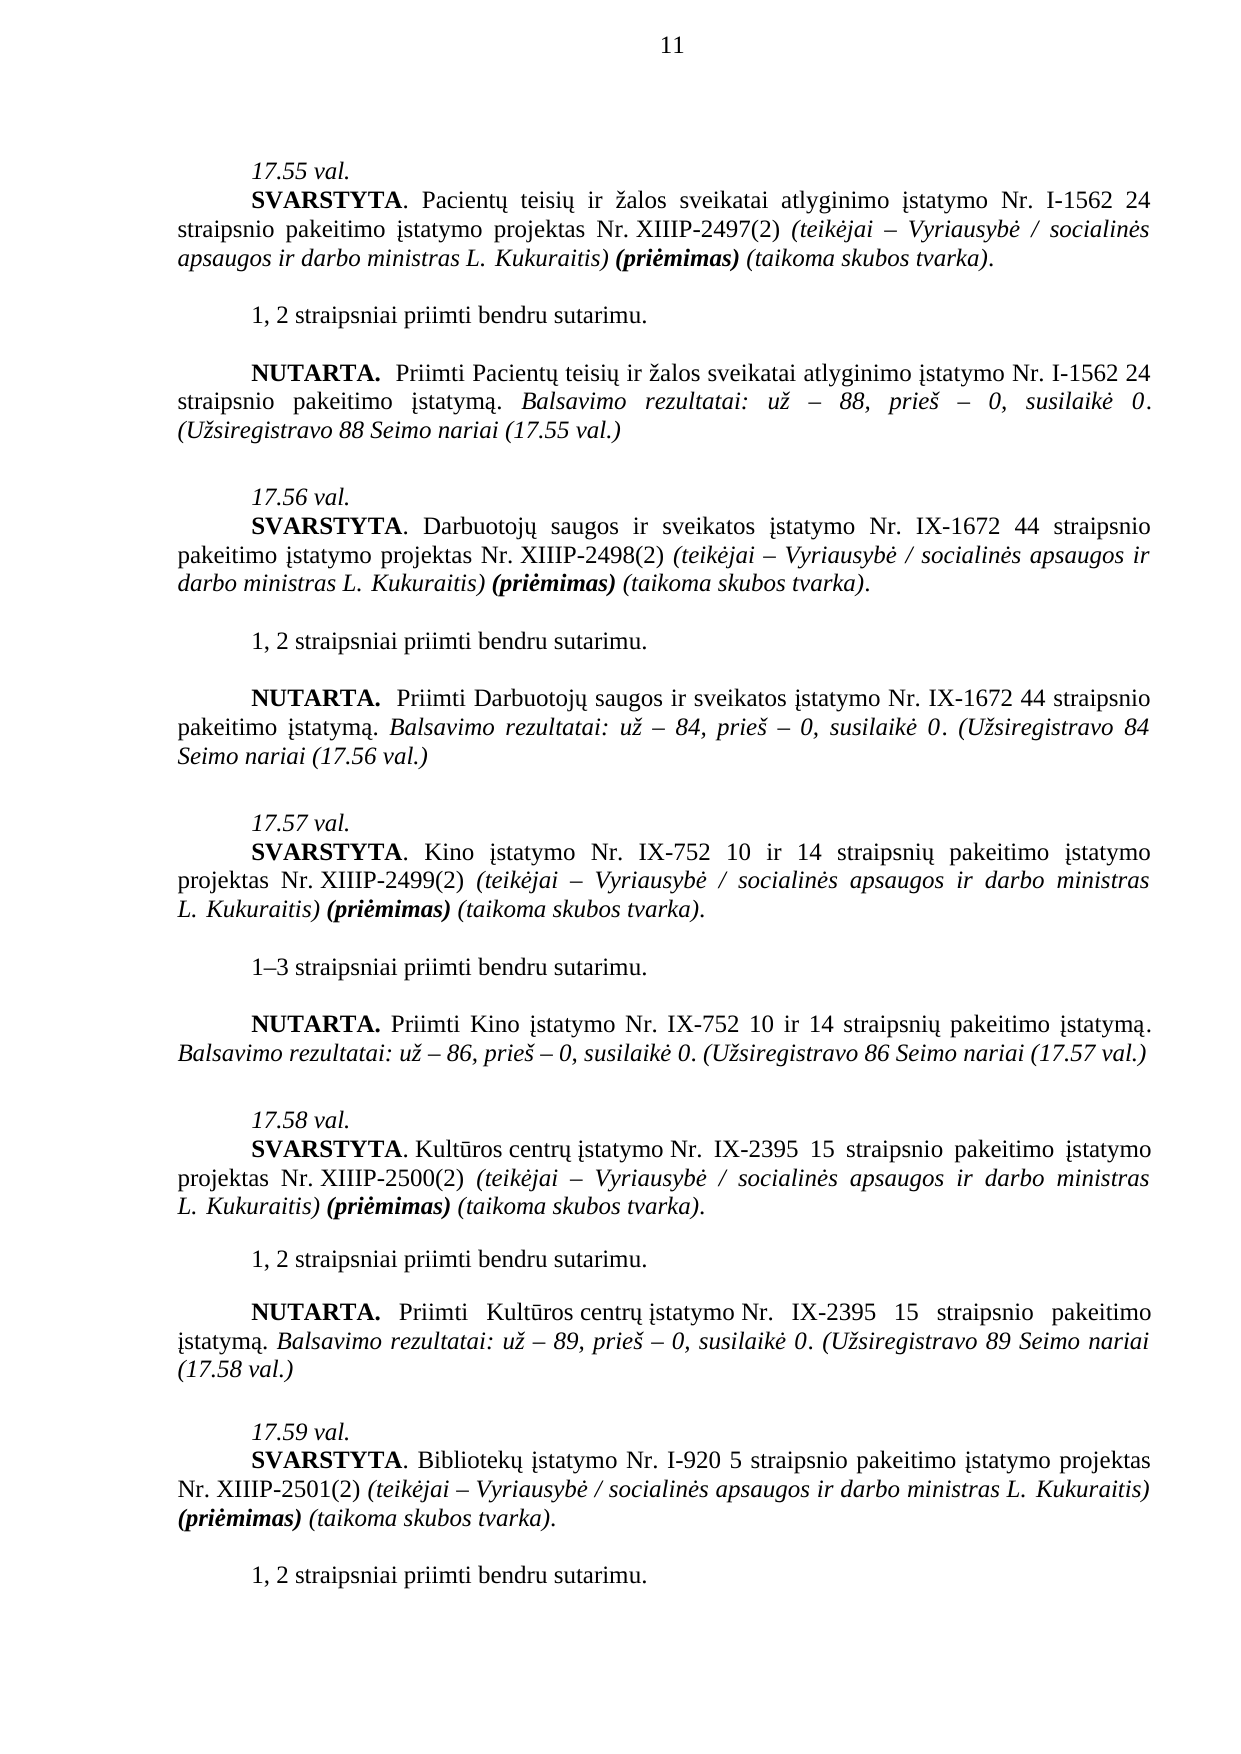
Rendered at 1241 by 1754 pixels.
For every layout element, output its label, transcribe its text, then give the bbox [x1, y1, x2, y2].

text 1, 2 straipsniai priimti bendru sutarimu. [177, 300, 1152, 329]
text 17.55 val. [177, 156, 1152, 185]
text NUTARTA. Priimti Kino įstatymo Nr. IX-752 10 ir 14 straipsnių pakeitimo įstatymą. Balsavimo rezultatai: už – 86, prieš – 0, susilaikė 0. (Užsiregistravo 86 Seimo nariai (17.57 val.) [177, 1009, 1152, 1067]
text 17.58 val. [177, 1105, 1152, 1134]
text SVARSTYTA. Kultūros centrų įstatymo Nr. IX-2395 15 straipsnio pakeitimo įstatymo projektas Nr. XIIIP-2500(2) (teikėjai – Vyriausybė / socialinės apsaugos ir darbo ministras L. Kukuraitis) (priėmimas) (taikoma skubos tvarka). [177, 1134, 1152, 1220]
text 1, 2 straipsniai priimti bendru sutarimu. [177, 1561, 1152, 1589]
text 17.56 val. [177, 482, 1152, 511]
text 1, 2 straipsniai priimti bendru sutarimu. [177, 626, 1152, 655]
text 17.59 val. [177, 1417, 1152, 1446]
text 1, 2 straipsniai priimti bendru sutarimu. [177, 1244, 1152, 1273]
text SVARSTYTA. Kino įstatymo Nr. IX-752 10 ir 14 straipsnių pakeitimo įstatymo projektas Nr. XIIIP-2499(2) (teikėjai – Vyriausybė / socialinės apsaugos ir darbo ministras L. Kukuraitis) (priėmimas) (taikoma skubos tvarka). [177, 837, 1152, 923]
text NUTARTA. Priimti Darbuotojų saugos ir sveikatos įstatymo Nr. IX-1672 44 straipsnio pakeitimo įstatymą. Balsavimo rezultatai: už – 84, prieš – 0, susilaikė 0. (Užsiregistravo 84 Seimo nariai (17.56 val.) [177, 683, 1152, 770]
text SVARSTYTA. Darbuotojų saugos ir sveikatos įstatymo Nr. IX-1672 44 straipsnio pakeitimo įstatymo projektas Nr. XIIIP-2498(2) (teikėjai – Vyriausybė / socialinės apsaugos ir darbo ministras L. Kukuraitis) (priėmimas) (taikoma skubos tvarka). [177, 511, 1152, 597]
text SVARSTYTA. Pacientų teisių ir žalos sveikatai atlyginimo įstatymo Nr. I-1562 24 straipsnio pakeitimo įstatymo projektas Nr. XIIIP-2497(2) (teikėjai – Vyriausybė / socialinės apsaugos ir darbo ministras L. Kukuraitis) (priėmimas) (taikoma skubos tvarka). [177, 185, 1152, 271]
text NUTARTA. Priimti Pacientų teisių ir žalos sveikatai atlyginimo įstatymo Nr. I-1562 24 straipsnio pakeitimo įstatymą. Balsavimo rezultatai: už – 88, prieš – 0, susilaikė 0. (Užsiregistravo 88 Seimo nariai (17.55 val.) [177, 358, 1152, 444]
text SVARSTYTA. Bibliotekų įstatymo Nr. I-920 5 straipsnio pakeitimo įstatymo projektas Nr. XIIIP-2501(2) (teikėjai – Vyriausybė / socialinės apsaugos ir darbo ministras L. Kukuraitis) (priėmimas) (taikoma skubos tvarka). [177, 1446, 1152, 1532]
text NUTARTA. Priimti Kultūros centrų įstatymo Nr. IX-2395 15 straipsnio pakeitimo įstatymą. Balsavimo rezultatai: už – 89, prieš – 0, susilaikė 0. (Užsiregistravo 89 Seimo nariai (17.58 val.) [177, 1297, 1152, 1383]
text 17.57 val. [177, 808, 1152, 837]
text 1–3 straipsniai priimti bendru sutarimu. [177, 952, 1152, 981]
